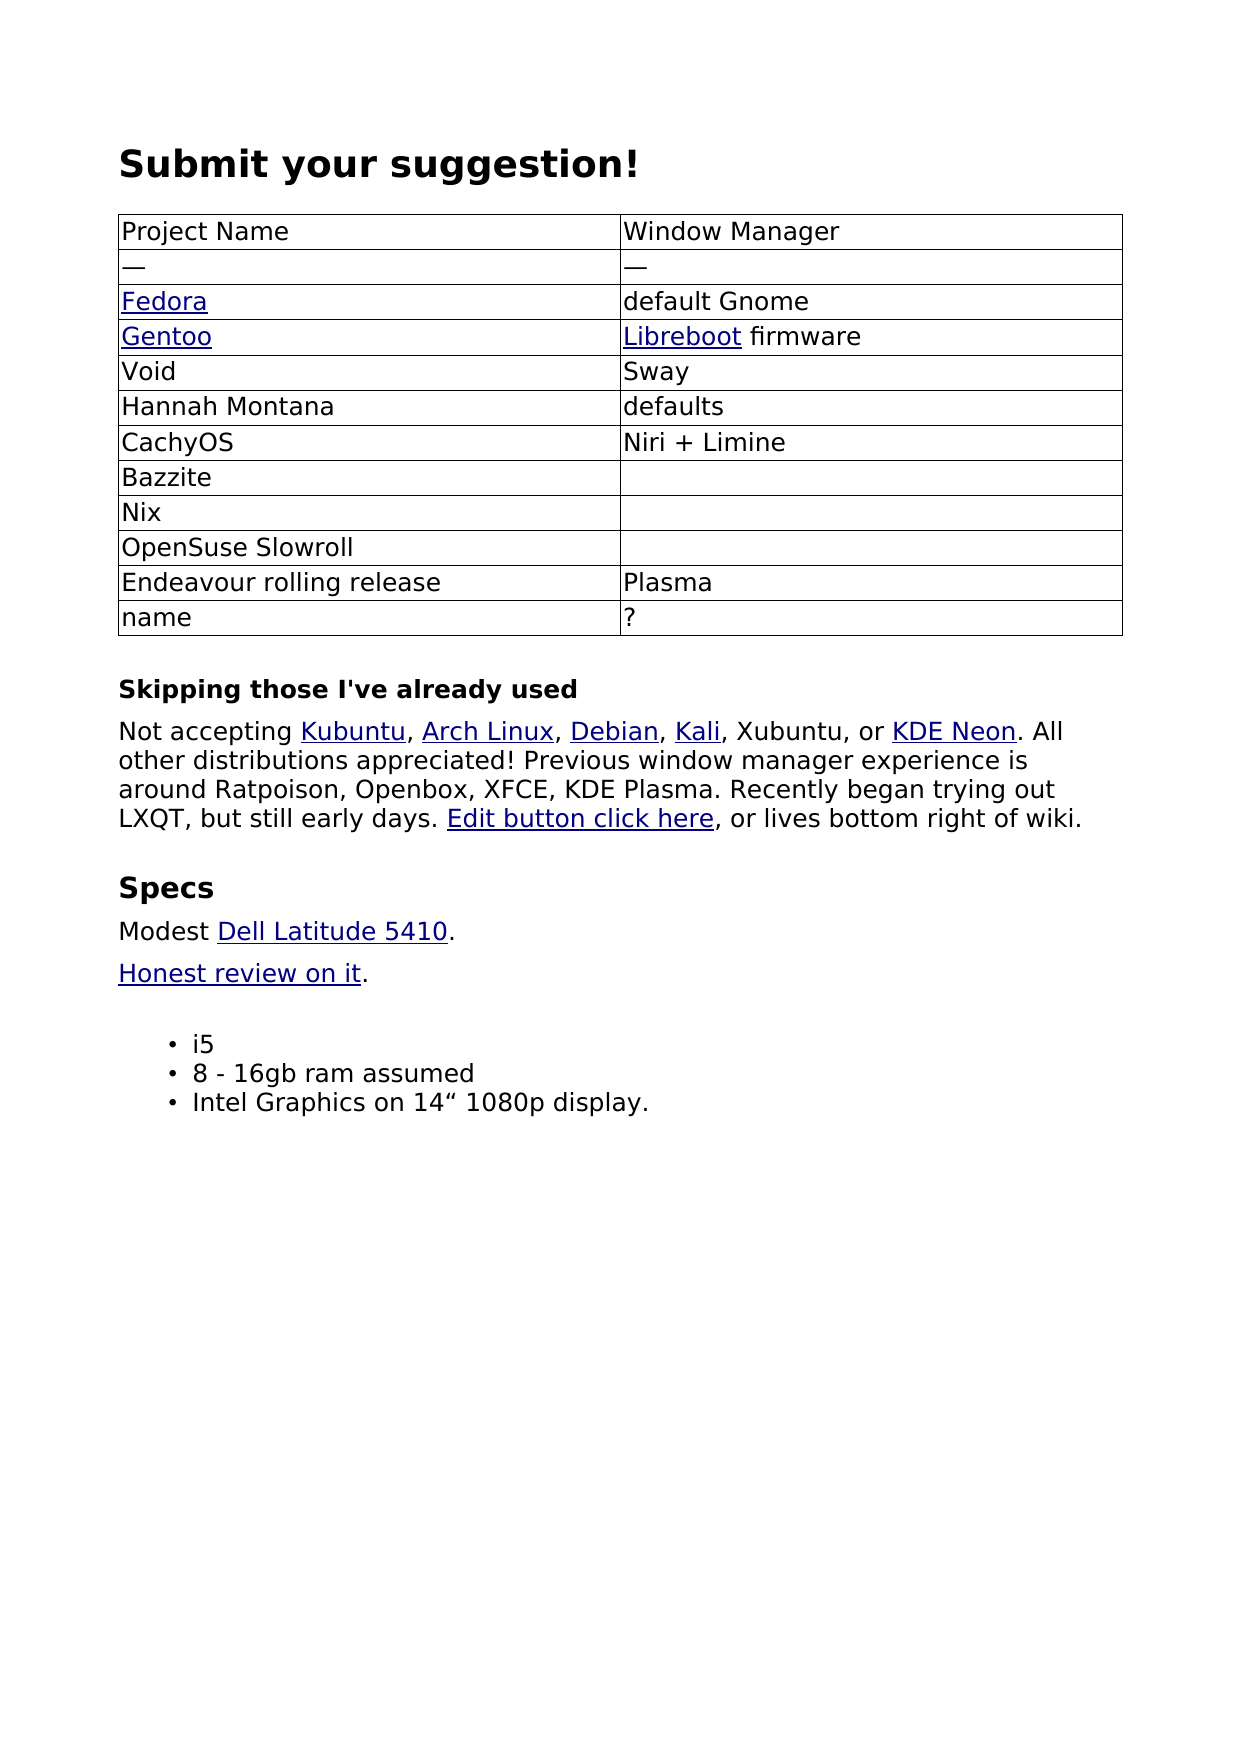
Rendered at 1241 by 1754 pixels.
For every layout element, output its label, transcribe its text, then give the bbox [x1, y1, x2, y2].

table_cell [621, 531, 1122, 565]
subtitle Specs [118, 871, 1122, 905]
table_cell — [621, 250, 1122, 284]
subtitle Submit your suggestion! [118, 143, 1122, 187]
table_cell Plasma [621, 566, 1122, 600]
table_cell default Gnome [621, 285, 1122, 319]
table_cell [621, 461, 1122, 495]
list 8 - 16gb ram assumed [177, 1059, 1122, 1089]
table_cell CachyOS [119, 426, 620, 460]
table_cell defaults [621, 391, 1122, 425]
table_header Window Manager [621, 215, 1122, 249]
table_cell Bazzite [119, 461, 620, 495]
table_cell ? [621, 601, 1122, 635]
text Not accepting Kubuntu, Arch Linux, Debian, Kali, Xubuntu, or KDE Neon. All other distributions appreciated! Previous window manager experience is around Ratpoison, Openbox, XFCE, KDE Plasma. Recently began trying out LXQT, but still early days. Edit button click here, or lives bottom right of wiki. [118, 717, 1122, 833]
table_cell Endeavour rolling release [119, 566, 620, 600]
table_cell Fedora [119, 285, 620, 319]
text Honest review on it. [118, 959, 1122, 988]
table_cell Nix [119, 496, 620, 530]
table_cell Sway [621, 356, 1122, 389]
subtitle Skipping those I've already used [118, 675, 1122, 704]
table_header Project Name [119, 215, 620, 249]
list i5 [177, 1030, 1122, 1059]
table_cell — [119, 250, 620, 284]
table_cell Void [119, 356, 620, 389]
table_cell [621, 496, 1122, 530]
table_cell Niri + Limine [621, 426, 1122, 460]
table_cell Gentoo [119, 320, 620, 354]
table_cell Hannah Montana [119, 391, 620, 425]
list Intel Graphics on 14“ 1080p display. [177, 1089, 1122, 1118]
text Modest Dell Latitude 5410. [118, 917, 1122, 947]
table_cell Libreboot firmware [621, 320, 1122, 354]
table_cell OpenSuse Slowroll [119, 531, 620, 565]
table_cell name [119, 601, 620, 635]
